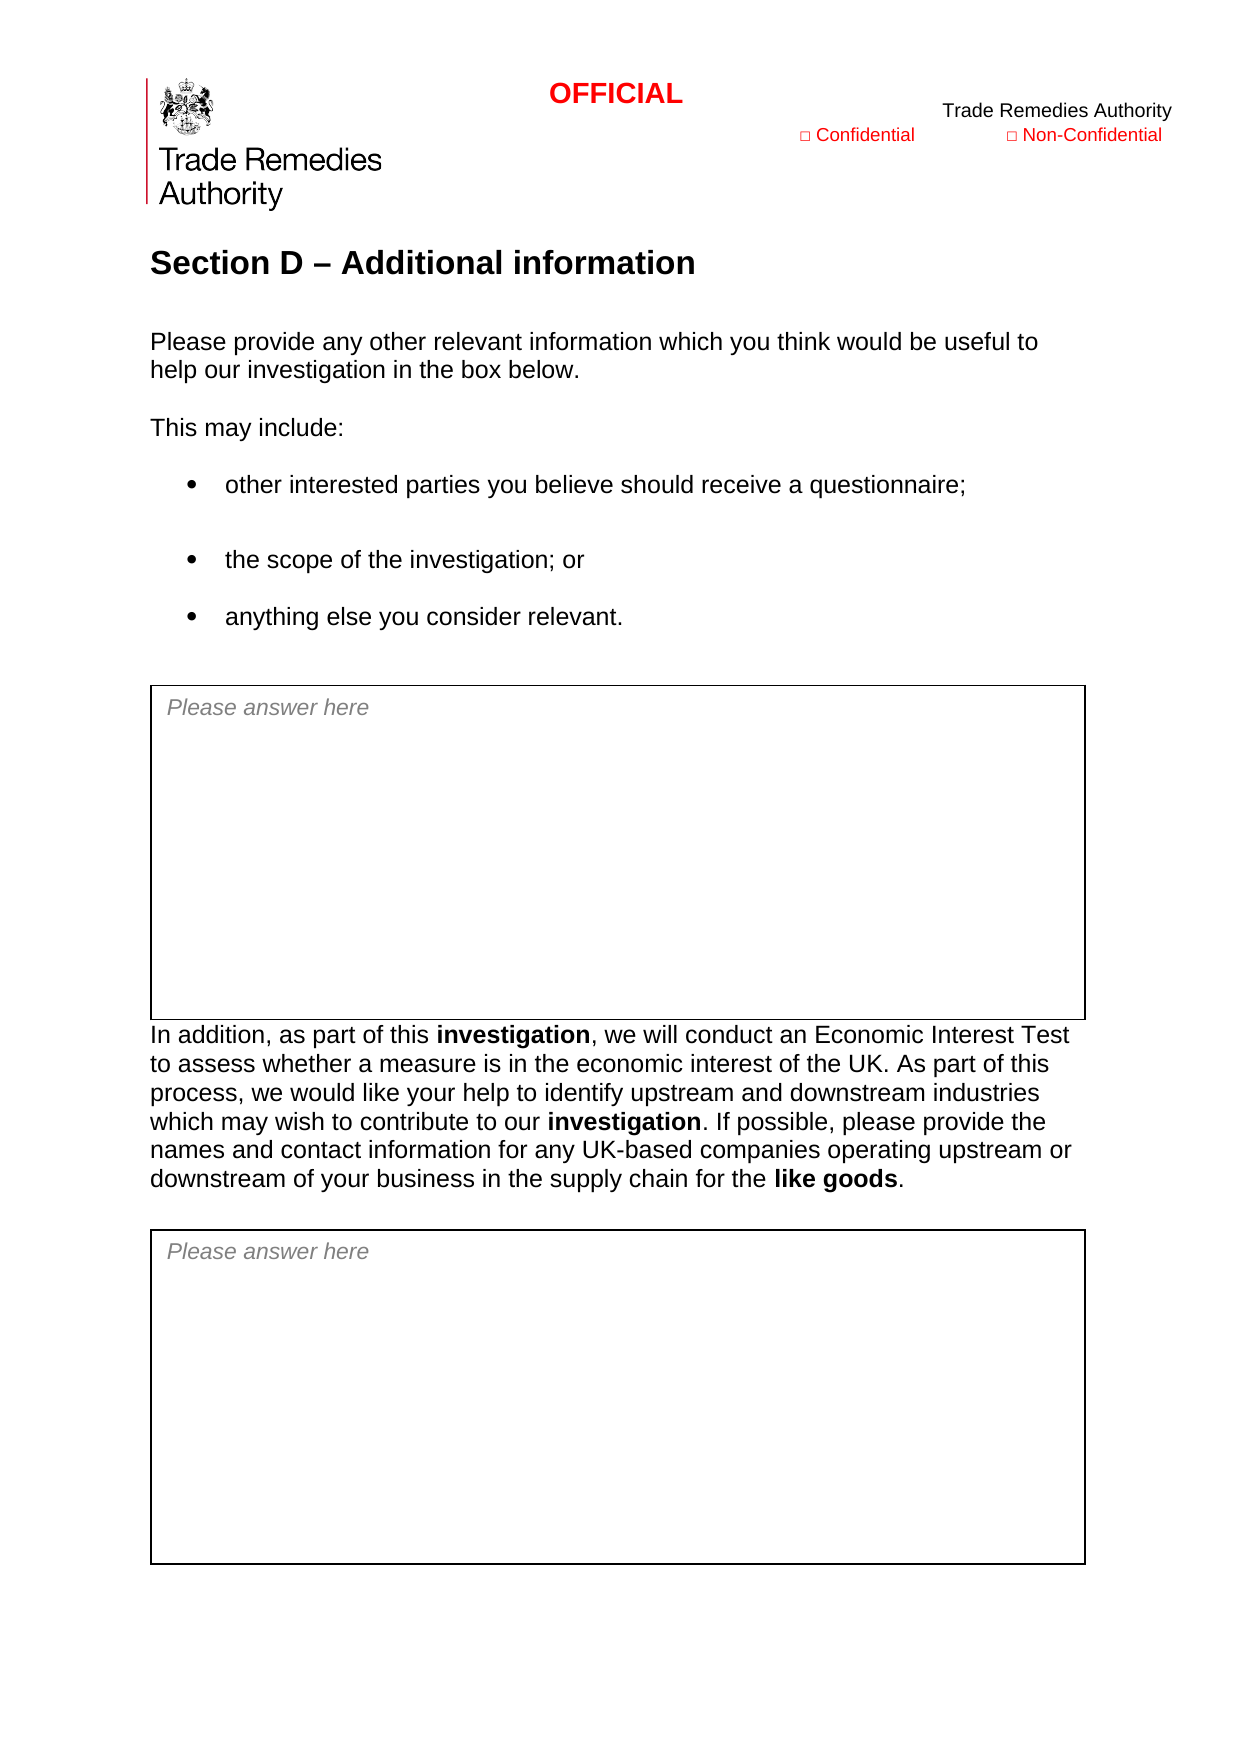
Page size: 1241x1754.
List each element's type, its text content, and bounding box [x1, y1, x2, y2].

list anything else you consider relevant. [187, 602, 1090, 631]
text Please provide any other relevant information which you think would be useful to help our investigation in the box below. [150, 327, 1090, 384]
text In addition, as part of this investigation, we will conduct an Economic Interest Test to assess whether a measure is in the economic interest of the UK. As part of this process, we would like your help to identify upstream and downstream industries which may wish to contribute to our investigation. If possible, please provide the names and contact information for any UK-based companies operating upstream or downstream of your business in the supply chain for the like goods. [150, 722, 1090, 1193]
list the scope of the investigation; or [187, 545, 1090, 574]
text This may include: [150, 413, 1090, 442]
text Please answer here [167, 1238, 1069, 1264]
list other interested parties you believe should receive a questionnaire; [187, 471, 1090, 499]
subtitle Section D – Additional information [150, 243, 1090, 281]
text Please answer here [167, 693, 1069, 720]
